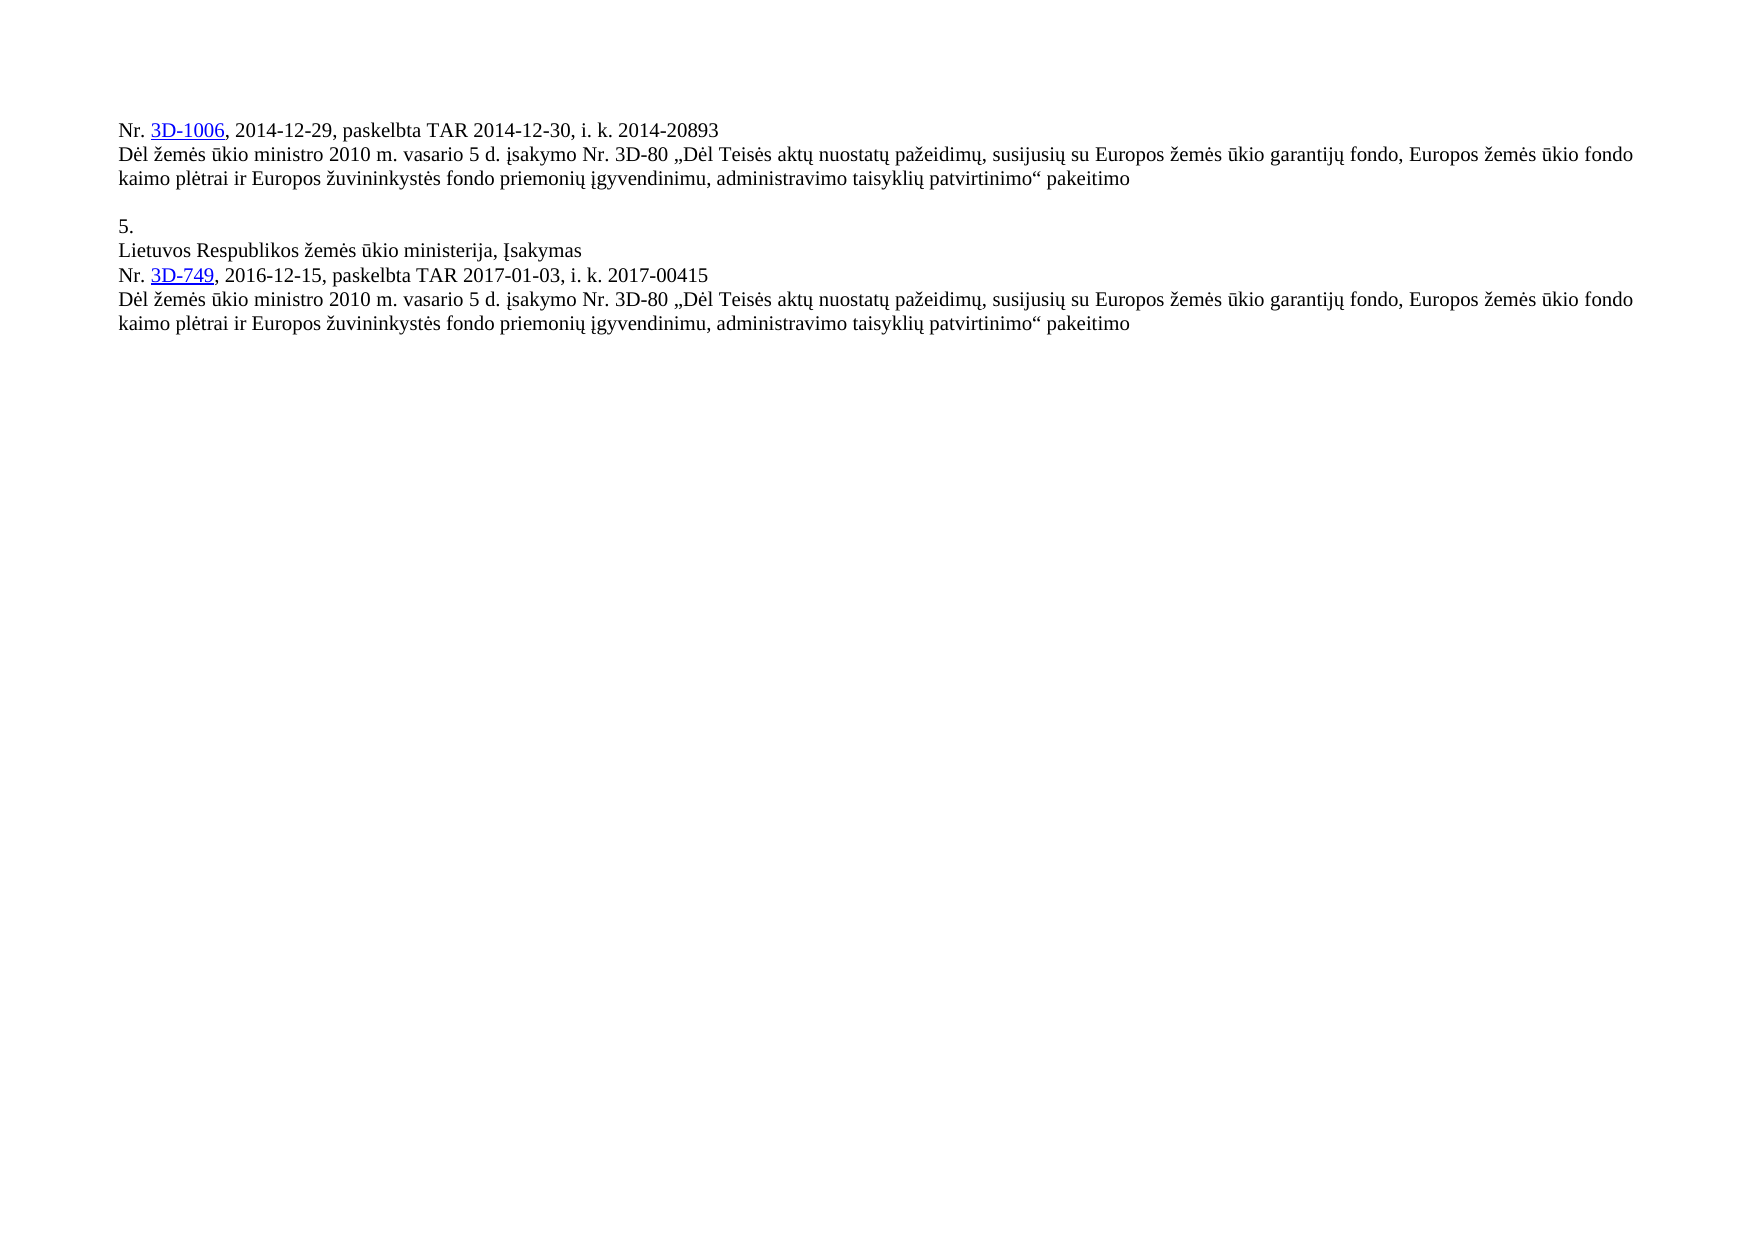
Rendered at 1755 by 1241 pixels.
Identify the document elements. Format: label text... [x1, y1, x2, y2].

text Lietuvos Respublikos žemės ūkio ministerija, Įsakymas [118, 238, 1636, 262]
text Dėl žemės ūkio ministro 2010 m. vasario 5 d. įsakymo Nr. 3D-80 „Dėl Teisės aktų nuostatų pažeidimų, susijusių su Europos žemės ūkio garantijų fondo, Europos žemės ūkio fondo kaimo plėtrai ir Europos žuvininkystės fondo priemonių įgyvendinimu, administravimo taisyklių patvirtinimo“ pakeitimo [118, 142, 1636, 190]
text Dėl žemės ūkio ministro 2010 m. vasario 5 d. įsakymo Nr. 3D-80 „Dėl Teisės aktų nuostatų pažeidimų, susijusių su Europos žemės ūkio garantijų fondo, Europos žemės ūkio fondo kaimo plėtrai ir Europos žuvininkystės fondo priemonių įgyvendinimu, administravimo taisyklių patvirtinimo“ pakeitimo [118, 287, 1636, 335]
text 5. [118, 214, 1636, 238]
text Nr. 3D-1006, 2014-12-29, paskelbta TAR 2014-12-30, i. k. 2014-20893 [118, 118, 1636, 142]
text Nr. 3D-749, 2016-12-15, paskelbta TAR 2017-01-03, i. k. 2017-00415 [118, 262, 1636, 287]
